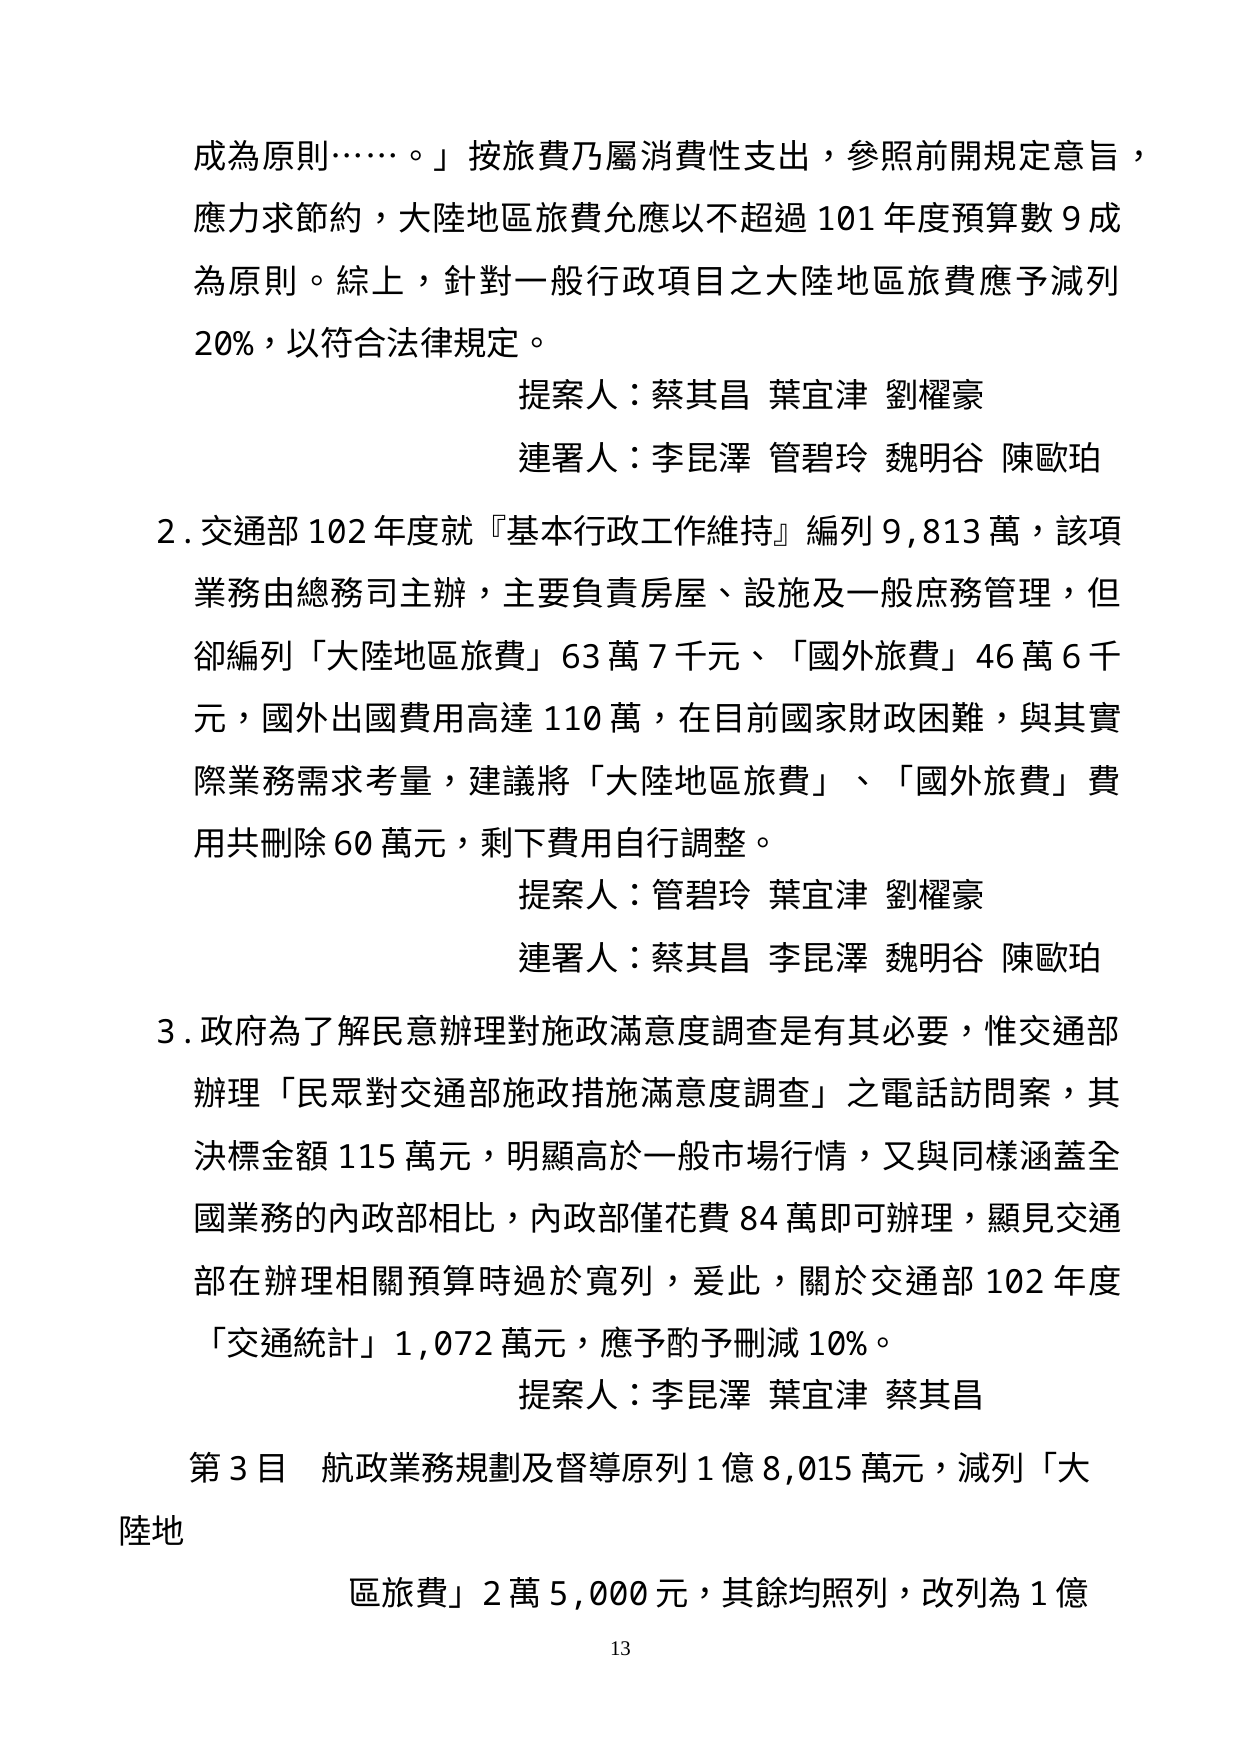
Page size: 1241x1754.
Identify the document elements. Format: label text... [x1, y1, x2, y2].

text 3.政府為了解民意辦理對施政滿意度調查是有其必要，惟交通部辦理「民眾對交通部施政措施滿意度調查」之電話訪問案，其決標金額115萬元，明顯高於一般市場行情，又與同樣涵蓋全國業務的內政部相比，內政部僅花費84萬即可辦理，顯見交通部在辦理相關預算時過於寬列，爰此，關於交通部102年度「交通統計」1,072萬元，應予酌予刪減10%。 [156, 987, 1122, 1362]
text 連署人：蔡其昌 李昆澤 魏明谷 陳歐珀 [252, 925, 1122, 987]
text 提案人：李昆澤 葉宜津 蔡其昌 [252, 1362, 1122, 1425]
text 第3目 航政業務規劃及督導原列1億8,015萬元，減列「大陸地 [118, 1425, 1122, 1550]
text 2.交通部102年度就『基本行政工作維持』編列9,813萬，該項業務由總務司主辦，主要負責房屋、設施及一般庶務管理，但卻編列「大陸地區旅費」63萬7千元、「國外旅費」46萬6千元，國外出國費用高達110萬，在目前國家財政困難，與其實際業務需求考量，建議將「大陸地區旅費」、「國外旅費」費用共刪除60萬元，剩下費用自行調整。 [156, 487, 1122, 862]
text 提案人：蔡其昌 葉宜津 劉櫂豪 [252, 362, 1122, 425]
text 提案人：管碧玲 葉宜津 劉櫂豪 [252, 862, 1122, 925]
text 1.交通部該項目大陸地區旅費63萬7千元，較上年度58萬2千元，成長9.45%，惟中央各主管機關編製102年度概算應行注意辦理事項第四(二)點規定：「國內外旅費與派員出國教育訓練應嚴格控管；102年度國外旅費如屬出席國際會議會談判者，得依實際需要核實編列，其餘均以不超過101年度預算數之九成為原則……。」按旅費乃屬消費性支出，參照前開規定意旨，應力求節約，大陸地區旅費允應以不超過101年度預算數9成為原則。綜上，針對一般行政項目之大陸地區旅費應予減列20%，以符合法律規定。 [156, 112, 1122, 362]
text 連署人：李昆澤 管碧玲 魏明谷 陳歐珀 [252, 425, 1122, 487]
text 區旅費」2萬5,000元，其餘均照列，改列為1億 [168, 1550, 1122, 1612]
